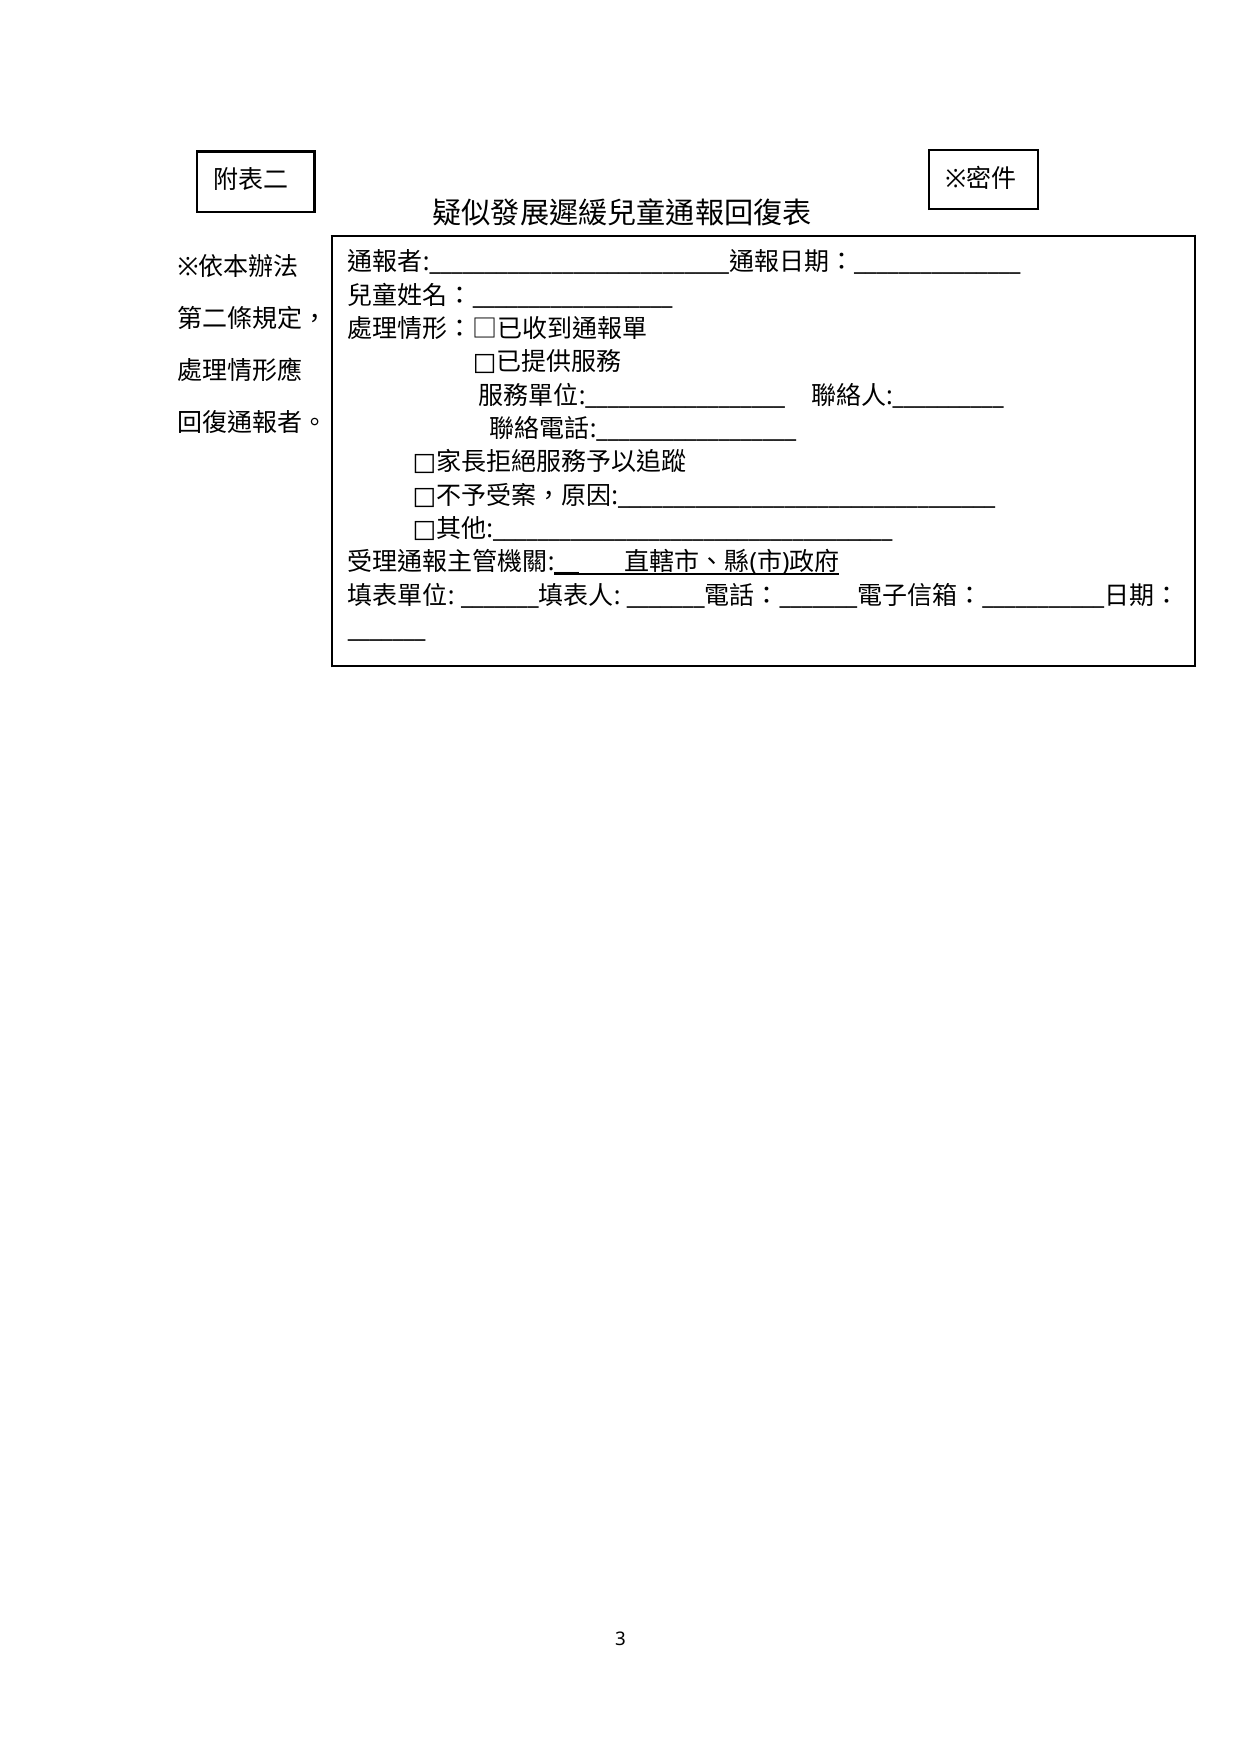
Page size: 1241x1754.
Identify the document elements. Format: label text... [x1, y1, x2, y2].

text □已提供服務 服務單位:__________________ 聯絡人:__________ 聯絡電話:__________________ □家長拒絕服務予以追蹤 □不予受案，原因:__________________________________ □其他:____________________________________ [348, 344, 1179, 544]
text ※依本辦法第二條規定，處理情形應回復通報者。 [177, 234, 331, 442]
text ※密件 [945, 159, 1022, 195]
text 通報者:___________________________通報日期：_______________ 兒童姓名：__________________ 處理情形：□已收到通報單 [348, 244, 1179, 344]
text 疑似發展遲緩兒童通報回復表 [177, 182, 1063, 234]
text 受理通報主管機關:­­＿ 直轄市、縣(市)政府 填表單位: _______填表人: _______電話：_______電子信箱：___________日期：_______ [348, 544, 1179, 644]
text 附表二 [213, 160, 298, 196]
